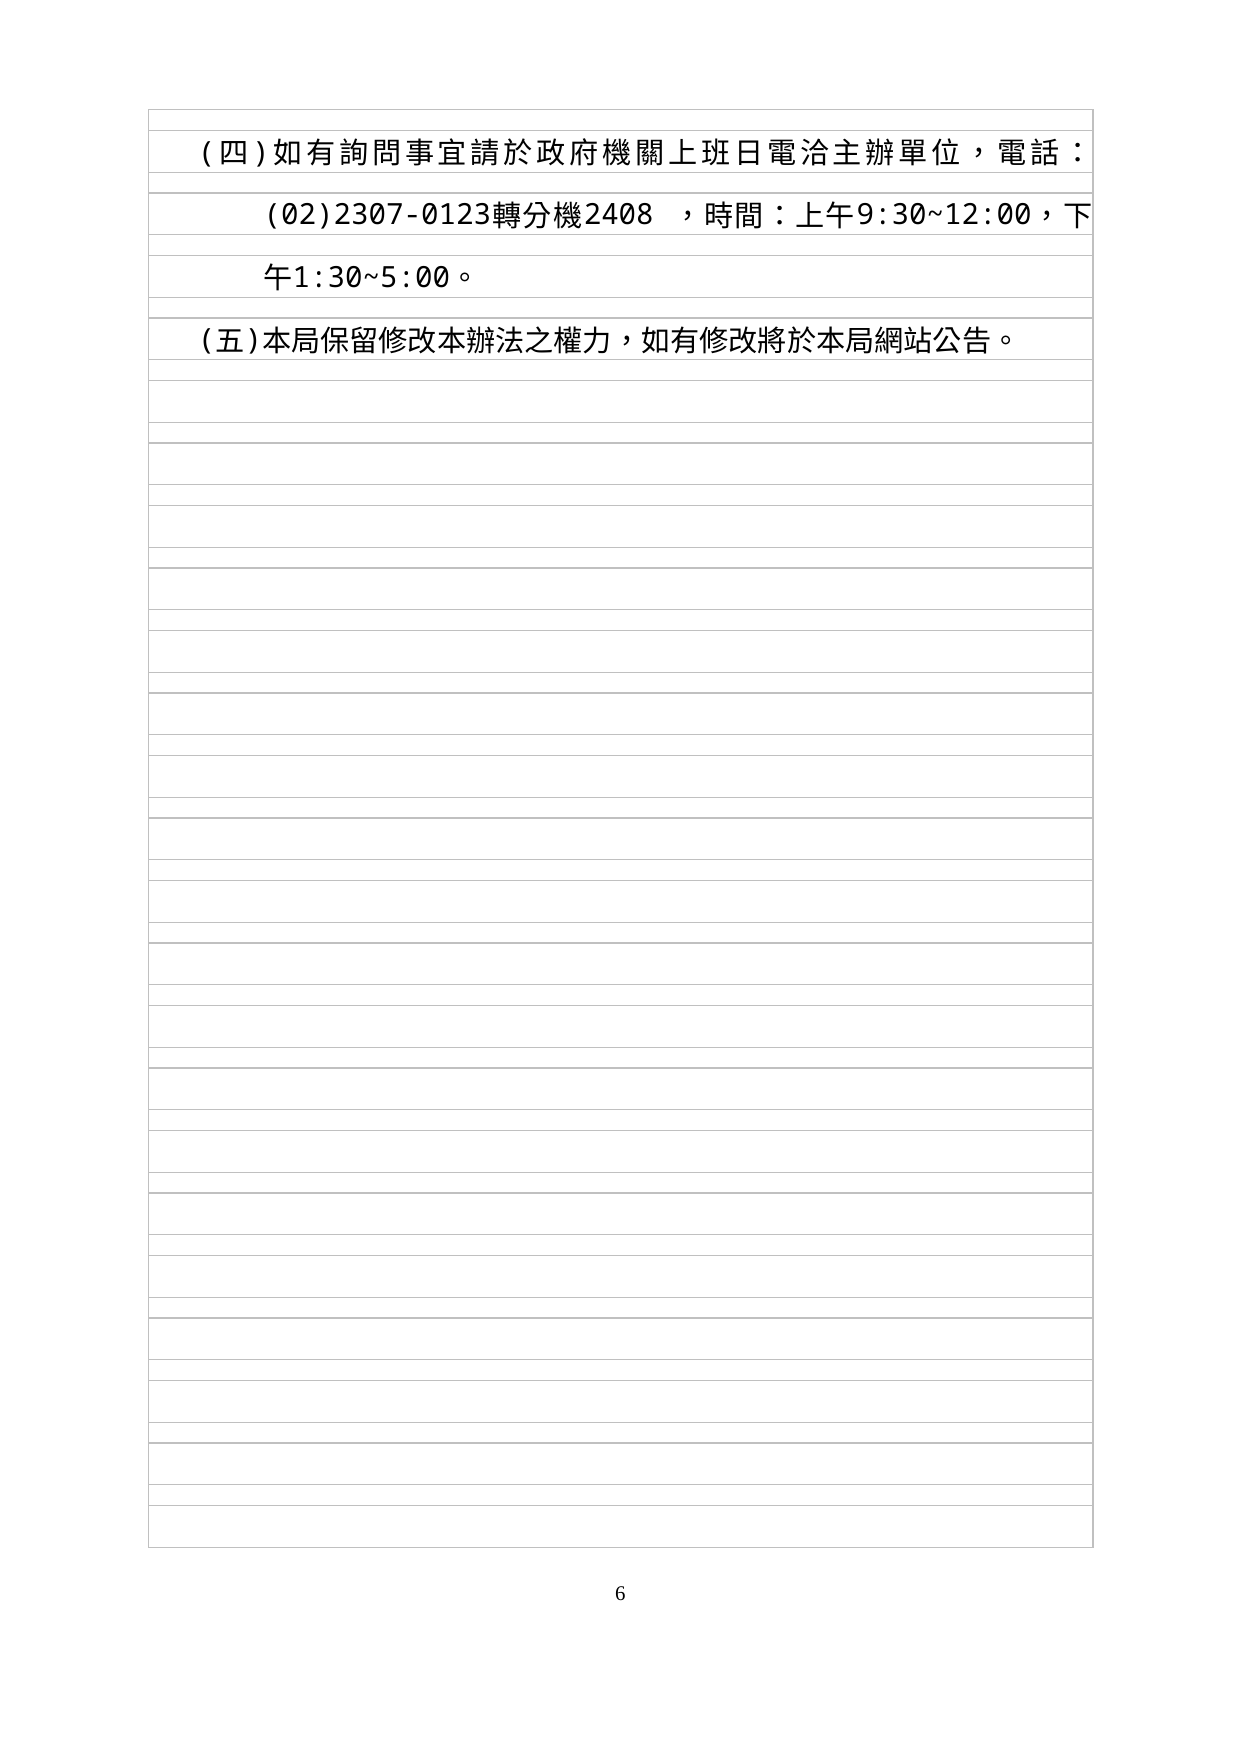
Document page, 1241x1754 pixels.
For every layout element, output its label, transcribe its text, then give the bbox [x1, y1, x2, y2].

text [198, 110, 1092, 130]
text (02)2307-0123轉分機2408 ，時間：上午9:30~12:00，下 [198, 194, 1092, 234]
text 午1:30~5:00。 [198, 256, 1092, 297]
text [198, 173, 1092, 192]
text [198, 298, 1092, 317]
text [198, 235, 1092, 255]
text (五)本局保留修改本辦法之權力，如有修改將於本局網站公告。 [198, 319, 1092, 359]
text (四)如有詢問事宜請於政府機關上班日電洽主辦單位，電話： [198, 131, 1092, 172]
